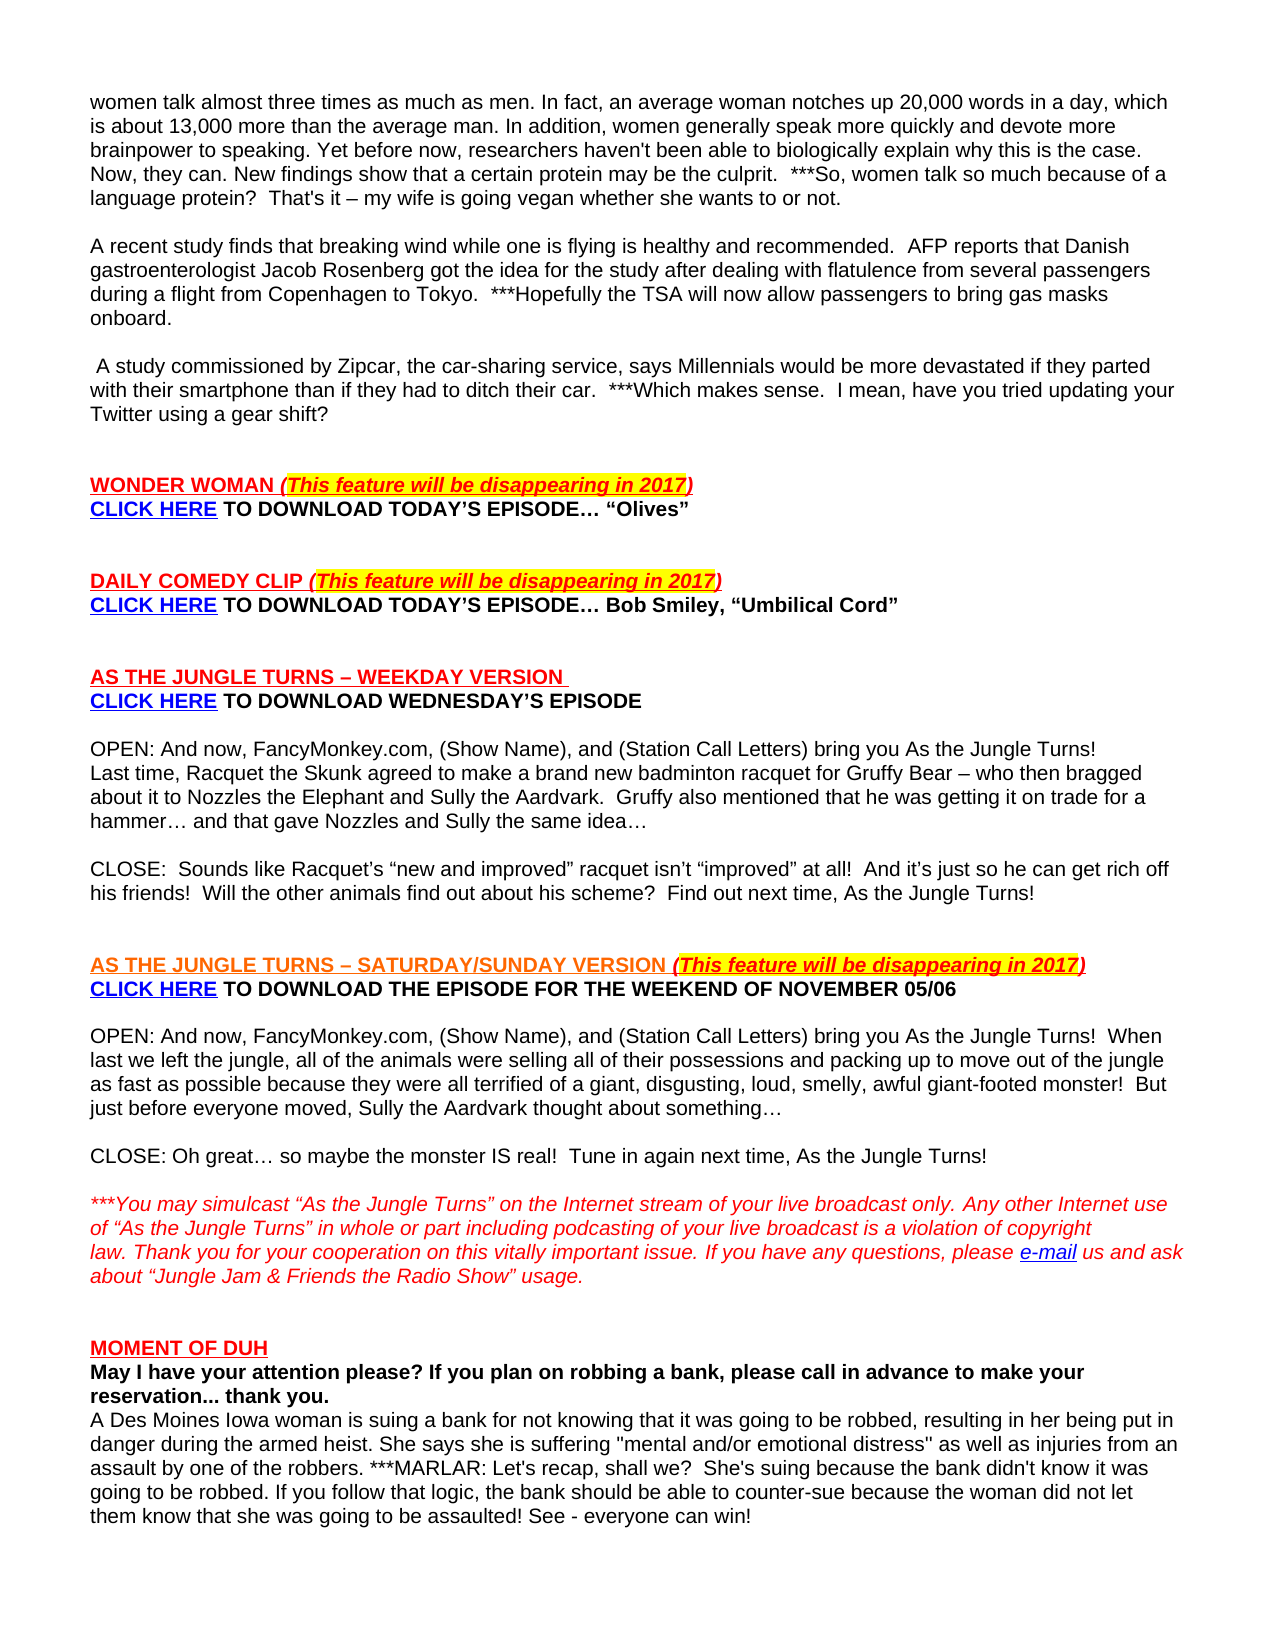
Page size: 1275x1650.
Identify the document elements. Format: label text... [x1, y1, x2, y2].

text OPEN: And now, FancyMonkey.com, (Show Name), and (Station Call Letters) bring you As the Jungle Turns! [90, 713, 1185, 761]
text A Des Moines Iowa woman is suing a bank for not knowing that it was going to be robbed, resulting in her being put in danger during the armed heist. She says she is suffering ''mental and/or emotional distress'' as well as injuries from an assault by one of the robbers. ***MARLAR: Let's recap, shall we? She's suing because the bank didn't know it was going to be robbed. If you follow that logic, the bank should be able to counter-sue because the woman did not let them know that she was going to be assaulted! See - everyone can win! [90, 1408, 1185, 1527]
text Last time, Racquet the Skunk agreed to make a brand new badminton racquet for Gruffy Bear – who then bragged about it to Nozzles the Elephant and Sully the Aardvark. Gruffy also mentioned that he was getting it on trade for a hammer… and that gave Nozzles and Sully the same idea… [90, 761, 1185, 833]
text CLOSE: Oh great… so maybe the monster IS real! Tune in again next time, As the Jungle Turns! [90, 1144, 1185, 1168]
text CLICK HERE TO DOWNLOAD TODAY’S EPISODE… “Olives” [90, 497, 1185, 521]
text WONDER WOMAN (This feature will be disappearing in 2017) [90, 473, 1185, 497]
text AS THE JUNGLE TURNS – SATURDAY/SUNDAY VERSION (This feature will be disappearing in 2017) [90, 952, 1185, 976]
text CLICK HERE TO DOWNLOAD WEDNESDAY’S EPISODE [90, 689, 1185, 713]
text A study commissioned by Zipcar, the car-sharing service, says Millennials would be more devastated if they parted with their smartphone than if they had to ditch their car. ***Which makes sense. I mean, have you tried updating your Twitter using a gear shift? [90, 353, 1185, 425]
text AS THE JUNGLE TURNS – WEEKDAY VERSION [90, 665, 1185, 689]
text DAILY COMEDY CLIP (This feature will be disappearing in 2017) [90, 569, 1185, 593]
text women talk almost three times as much as men. In fact, an average woman notches up 20,000 words in a day, which is about 13,000 more than the average man. In addition, women generally speak more quickly and devote more brainpower to speaking. Yet before now, researchers haven't been able to biologically explain why this is the case. Now, they can. New findings show that a certain protein may be the culprit. ***So, women talk so much because of a language protein? That's it – my wife is going vegan whether she wants to or not. [90, 90, 1185, 210]
text A recent study finds that breaking wind while one is flying is healthy and recommended. AFP reports that Danish gastroenterologist Jacob Rosenberg got the idea for the study after dealing with flatulence from several passengers during a flight from Copenhagen to Tokyo. ***Hopefully the TSA will now allow passengers to bring gas masks onboard. [90, 234, 1185, 329]
text CLICK HERE TO DOWNLOAD THE EPISODE FOR THE WEEKEND OF NOVEMBER 05/06 [90, 976, 1185, 1000]
text ***You may simulcast “As the Jungle Turns” on the Internet stream of your live broadcast only. Any other Internet use of “As the Jungle Turns” in whole or part including podcasting of your live broadcast is a violation of copyright law. Thank you for your cooperation on this vitally important issue. If you have any questions, please e-mail us and ask about “Jungle Jam & Friends the Radio Show” usage. [90, 1192, 1185, 1288]
text OPEN: And now, FancyMonkey.com, (Show Name), and (Station Call Letters) bring you As the Jungle Turns! When last we left the jungle, all of the animals were selling all of their possessions and packing up to move out of the jungle as fast as possible because they were all terrified of a giant, disgusting, loud, smelly, awful giant-footed monster! But just before everyone moved, Sully the Aardvark thought about something… [90, 1024, 1185, 1120]
text May I have your attention please? If you plan on robbing a bank, please call in advance to make your reservation... thank you. [90, 1360, 1185, 1408]
text MOMENT OF DUH [90, 1336, 1185, 1360]
text CLICK HERE TO DOWNLOAD TODAY’S EPISODE… Bob Smiley, “Umbilical Cord” [90, 593, 1185, 617]
text CLOSE: Sounds like Racquet’s “new and improved” racquet isn’t “improved” at all! And it’s just so he can get rich off his friends! Will the other animals find out about his scheme? Find out next time, As the Jungle Turns! [90, 857, 1185, 904]
